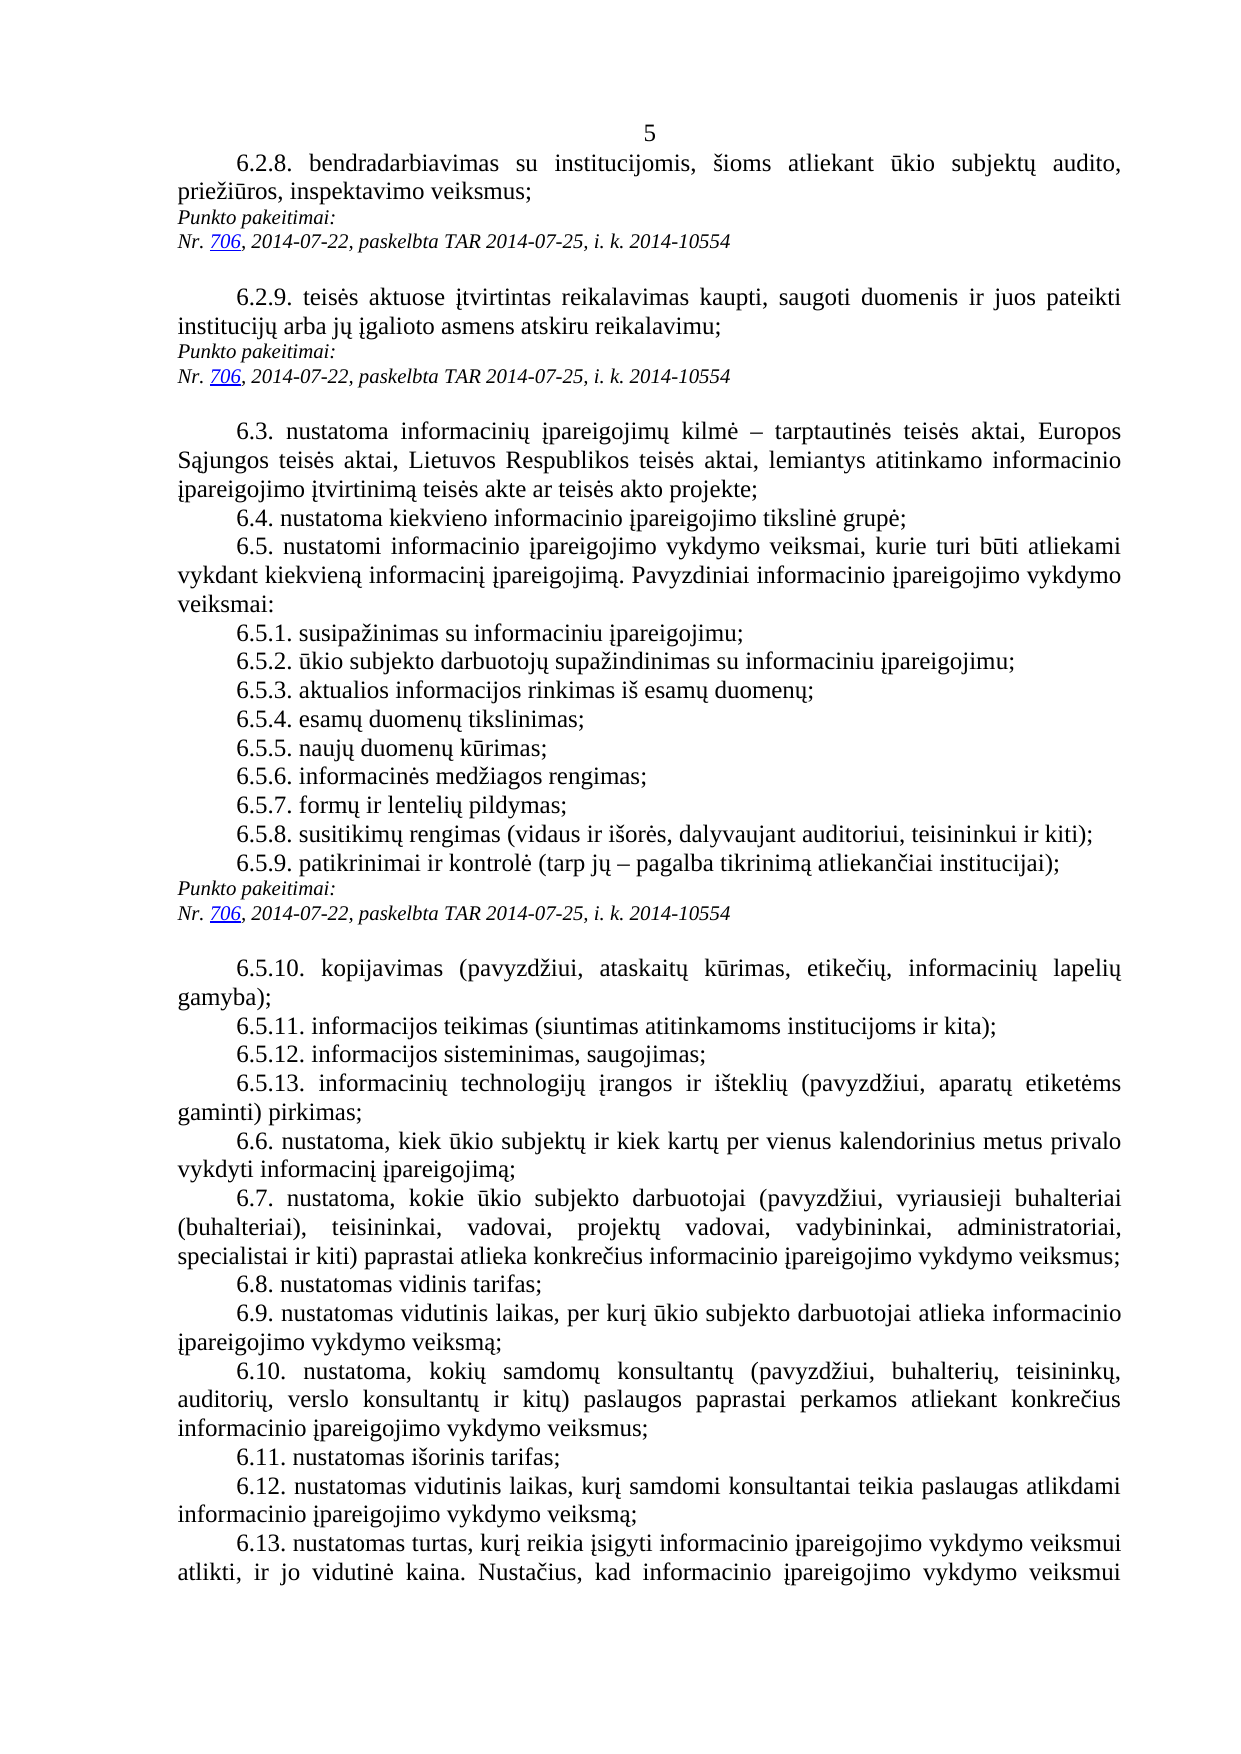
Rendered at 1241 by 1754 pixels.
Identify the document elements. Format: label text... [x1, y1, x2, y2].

text Nr. 706, 2014-07-22, paskelbta TAR 2014-07-25, i. k. 2014-10554 [177, 363, 1122, 388]
text Punkto pakeitimai: [177, 205, 1122, 229]
text 6.5.13. informacinių technologijų įrangos ir išteklių (pavyzdžiui, aparatų etiketėms gaminti) pirkimas; [177, 1068, 1122, 1126]
text 6.5.1. susipažinimas su informaciniu įpareigojimu; [177, 618, 1122, 646]
text 6.5.5. naujų duomenų kūrimas; [177, 733, 1122, 761]
text 6.5.7. formų ir lentelių pildymas; [177, 790, 1122, 819]
text 6.5. nustatomi informacinio įpareigojimo vykdymo veiksmai, kurie turi būti atliekami vykdant kiekvieną informacinį įpareigojimą. Pavyzdiniai informacinio įpareigojimo vykdymo veiksmai: [177, 531, 1122, 618]
text 6.5.3. aktualios informacijos rinkimas iš esamų duomenų; [177, 675, 1122, 704]
text 6.12. nustatomas vidutinis laikas, kurį samdomi konsultantai teikia paslaugas atlikdami informacinio įpareigojimo vykdymo veiksmą; [177, 1471, 1122, 1528]
text 6.13. nustatomas turtas, kurį reikia įsigyti informacinio įpareigojimo vykdymo veiksmui atlikti, ir jo vidutinė kaina. Nustačius, kad informacinio įpareigojimo vykdymo veiksmui [177, 1528, 1122, 1586]
text 6.9. nustatomas vidutinis laikas, per kurį ūkio subjekto darbuotojai atlieka informacinio įpareigojimo vykdymo veiksmą; [177, 1298, 1122, 1356]
text 6.5.11. informacijos teikimas (siuntimas atitinkamoms institucijoms ir kita); [177, 1011, 1122, 1039]
text 6.6. nustatoma, kiek ūkio subjektų ir kiek kartų per vienus kalendorinius metus privalo vykdyti informacinį įpareigojimą; [177, 1126, 1122, 1183]
text 6.2.8. bendradarbiavimas su institucijomis, šioms atliekant ūkio subjektų audito, priežiūros, inspektavimo veiksmus; [177, 148, 1122, 205]
text Punkto pakeitimai: [177, 876, 1122, 900]
text 6.5.2. ūkio subjekto darbuotojų supažindinimas su informaciniu įpareigojimu; [177, 646, 1122, 675]
text 6.5.6. informacinės medžiagos rengimas; [177, 761, 1122, 790]
text Nr. 706, 2014-07-22, paskelbta TAR 2014-07-25, i. k. 2014-10554 [177, 229, 1122, 253]
text 6.5.10. kopijavimas (pavyzdžiui, ataskaitų kūrimas, etikečių, informacinių lapelių gamyba); [177, 953, 1122, 1011]
text 6.11. nustatomas išorinis tarifas; [177, 1442, 1122, 1471]
text 6.3. nustatoma informacinių įpareigojimų kilmė – tarptautinės teisės aktai, Europos Sąjungos teisės aktai, Lietuvos Respublikos teisės aktai, lemiantys atitinkamo informacinio įpareigojimo įtvirtinimą teisės akte ar teisės akto projekte; [177, 416, 1122, 503]
text 6.5.4. esamų duomenų tikslinimas; [177, 704, 1122, 733]
text 6.2.9. teisės aktuose įtvirtintas reikalavimas kaupti, saugoti duomenis ir juos pateikti institucijų arba jų įgalioto asmens atskiru reikalavimu; [177, 282, 1122, 339]
text 6.5.12. informacijos sisteminimas, saugojimas; [177, 1039, 1122, 1068]
text Punkto pakeitimai: [177, 339, 1122, 363]
text 6.8. nustatomas vidinis tarifas; [177, 1269, 1122, 1298]
text 6.5.9. patikrinimai ir kontrolė (tarp jų – pagalba tikrinimą atliekančiai institucijai); [177, 848, 1122, 876]
text Nr. 706, 2014-07-22, paskelbta TAR 2014-07-25, i. k. 2014-10554 [177, 900, 1122, 924]
text 6.10. nustatoma, kokių samdomų konsultantų (pavyzdžiui, buhalterių, teisininkų, auditorių, verslo konsultantų ir kitų) paslaugos paprastai perkamos atliekant konkrečius informacinio įpareigojimo vykdymo veiksmus; [177, 1356, 1122, 1442]
text 6.4. nustatoma kiekvieno informacinio įpareigojimo tikslinė grupė; [177, 503, 1122, 531]
text 6.5.8. susitikimų rengimas (vidaus ir išorės, dalyvaujant auditoriui, teisininkui ir kiti); [177, 819, 1122, 848]
text 6.7. nustatoma, kokie ūkio subjekto darbuotojai (pavyzdžiui, vyriausieji buhalteriai (buhalteriai), teisininkai, vadovai, projektų vadovai, vadybininkai, administratoriai, specialistai ir kiti) paprastai atlieka konkrečius informacinio įpareigojimo vykdymo veiksmus; [177, 1183, 1122, 1269]
